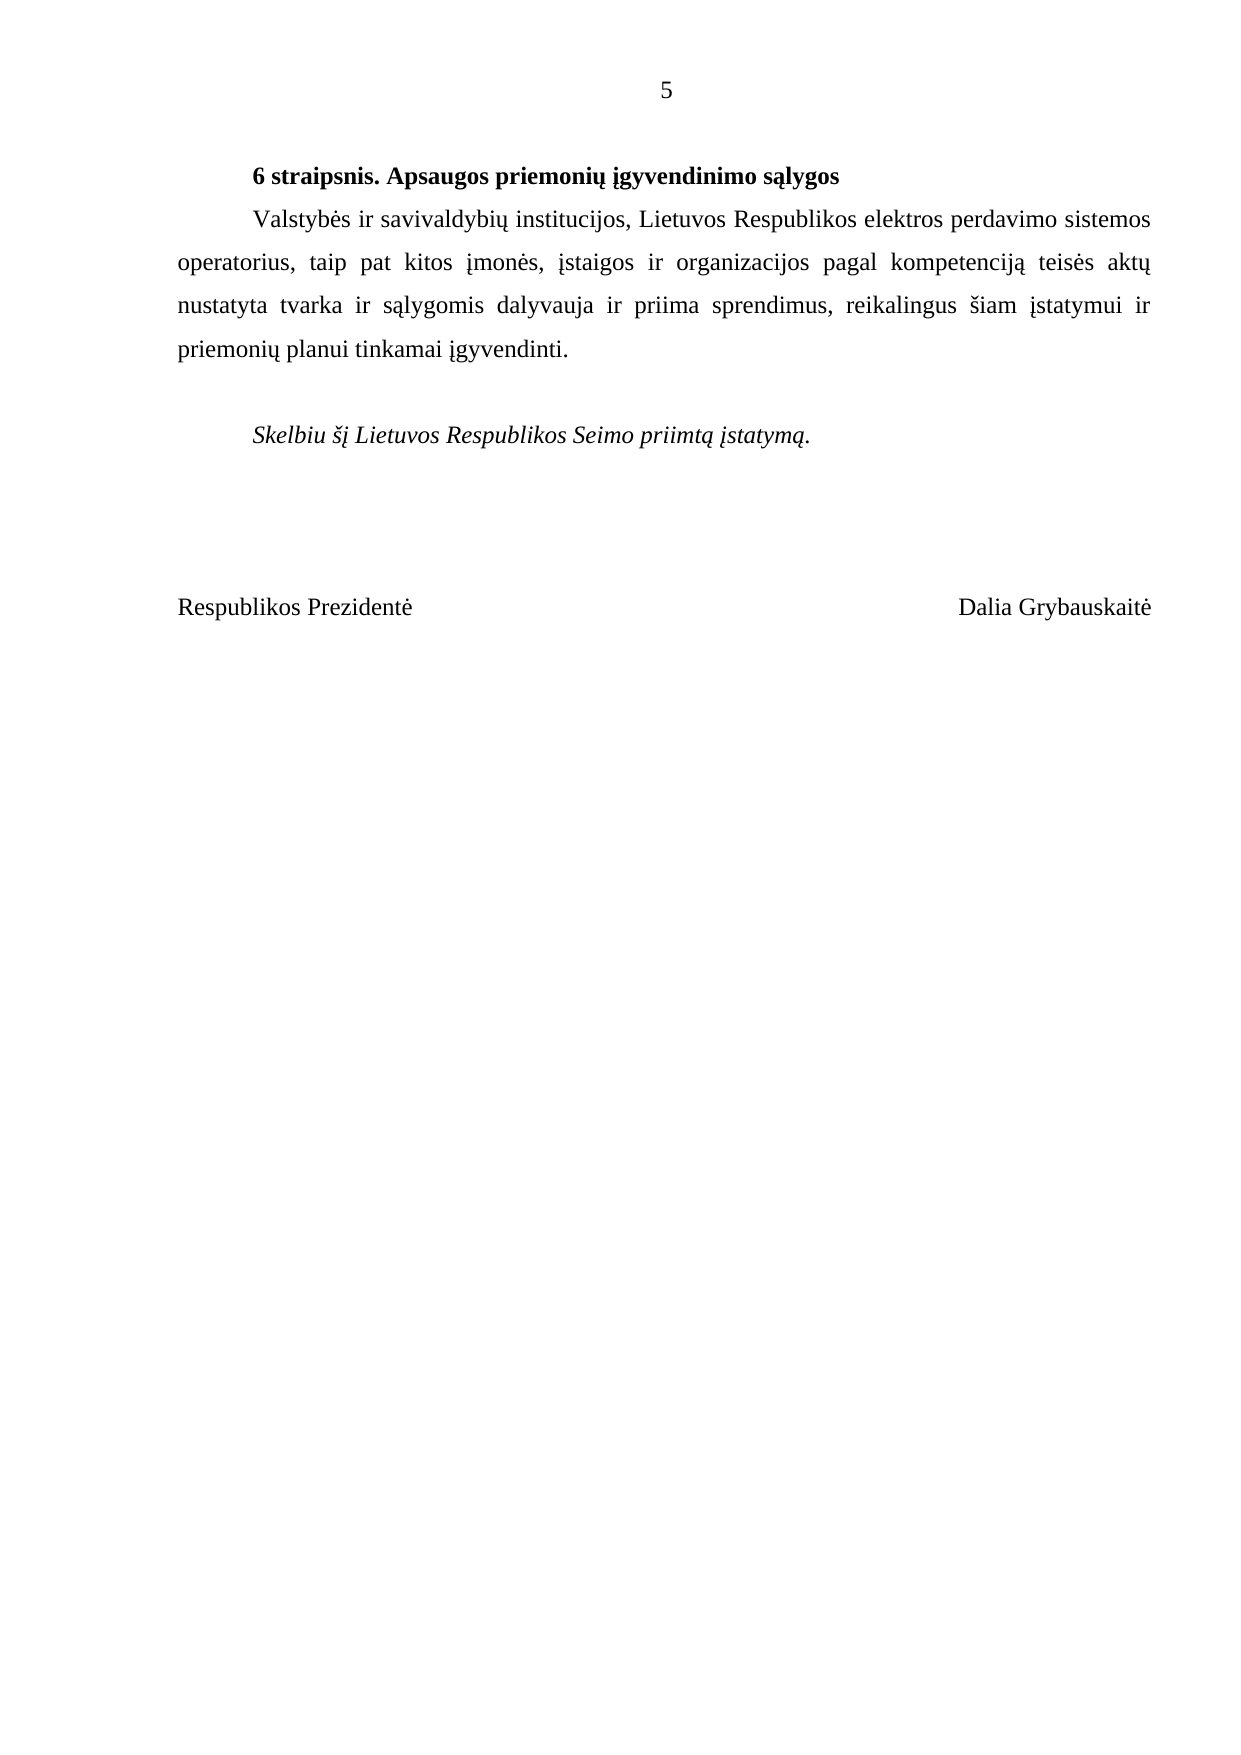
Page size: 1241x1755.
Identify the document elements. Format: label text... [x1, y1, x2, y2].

text Respublikos Prezidentė Dalia Grybauskaitė [177, 592, 1152, 621]
text Skelbiu šį Lietuvos Respublikos Seimo priimtą įstatymą. [177, 420, 1152, 449]
text 6 straipsnis. Apsaugos priemonių įgyvendinimo sąlygos [177, 161, 1152, 190]
text Valstybės ir savivaldybių institucijos, Lietuvos Respublikos elektros perdavimo sistemos operatorius, taip pat kitos įmonės, įstaigos ir organizacijos pagal kompetenciją teisės aktų nustatyta tvarka ir sąlygomis dalyvauja ir priima sprendimus, reikalingus šiam įstatymui ir priemonių planui tinkamai įgyvendinti. [177, 204, 1152, 362]
